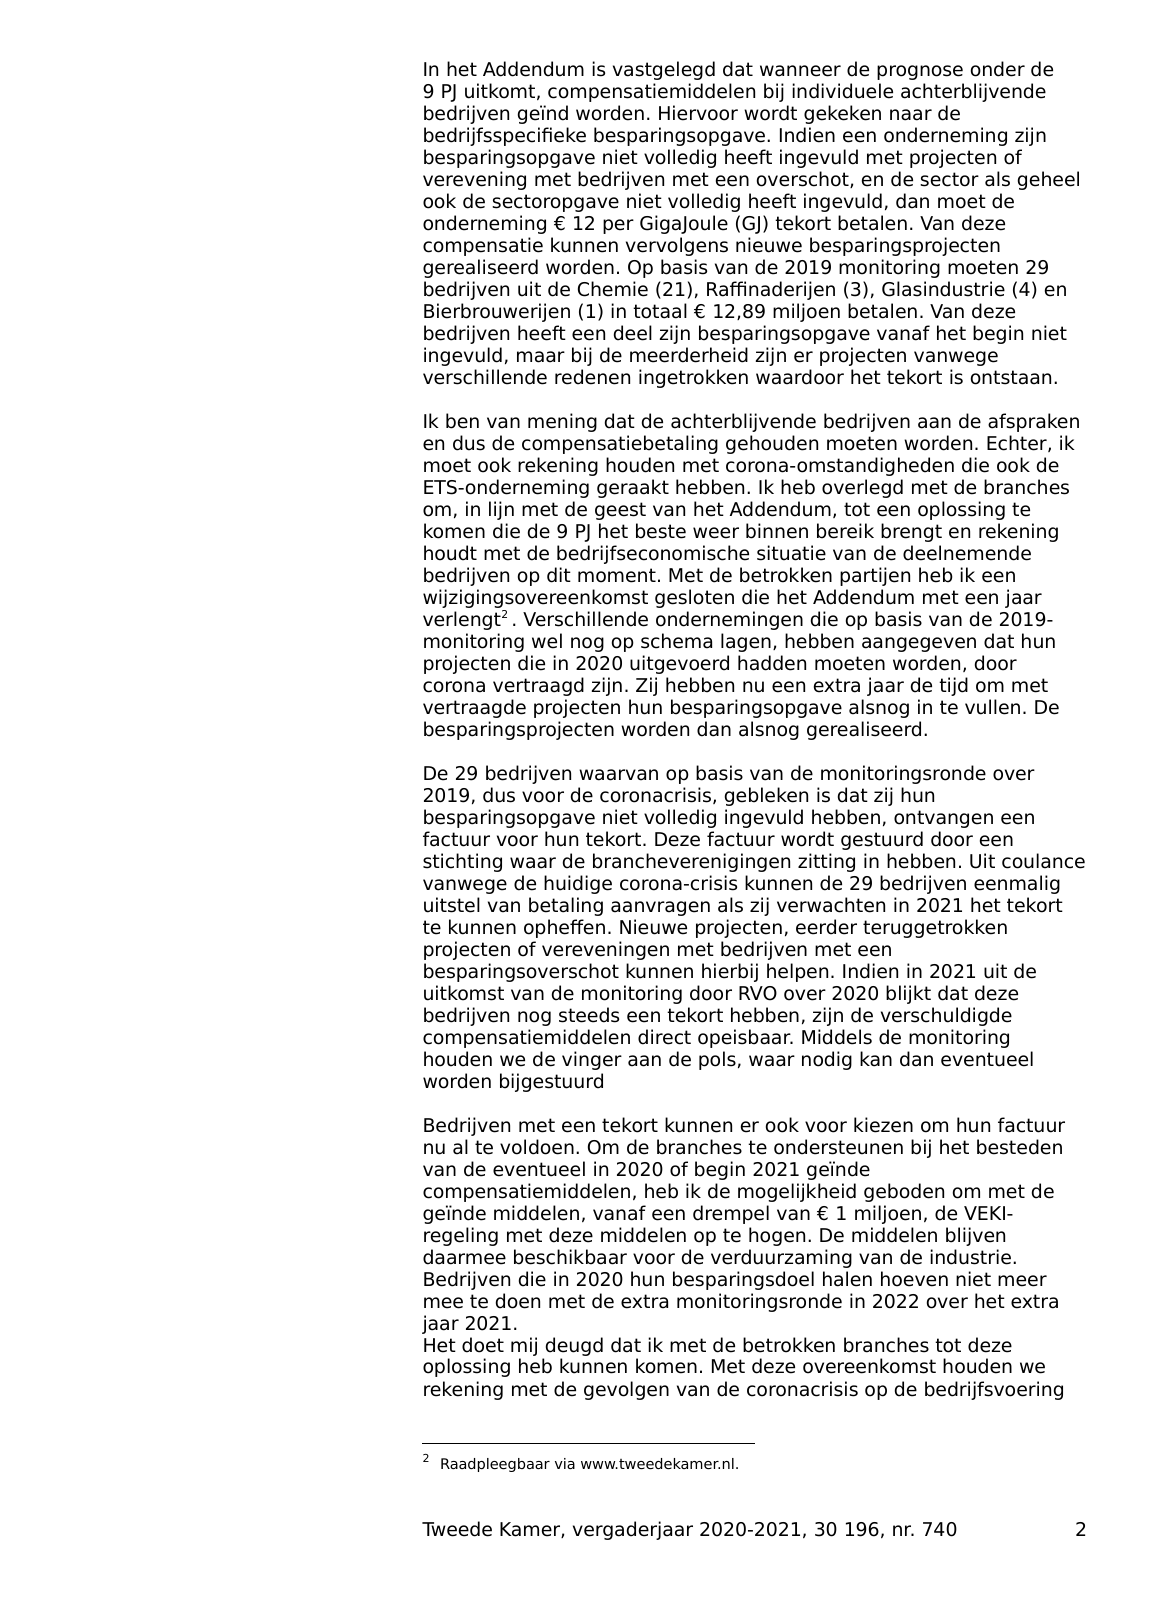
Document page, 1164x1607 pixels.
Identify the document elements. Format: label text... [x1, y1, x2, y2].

text Het doet mij deugd dat ik met de betrokken branches tot deze oplossing heb kunnen komen. Met deze overeenkomst houden we rekening met de gevolgen van de coronacrisis op de bedrijfsvoering [422, 1334, 1087, 1400]
text Bedrijven met een tekort kunnen er ook voor kiezen om hun factuur nu al te voldoen. Om de branches te ondersteunen bij het besteden van de eventueel in 2020 of begin 2021 geïnde compensatiemiddelen, heb ik de mogelijkheid geboden om met de geïnde middelen, vanaf een drempel van € 1 miljoen, de VEKI-regeling met deze middelen op te hogen. De middelen blijven daarmee beschikbaar voor de verduurzaming van de industrie. Bedrijven die in 2020 hun besparingsdoel halen hoeven niet meer mee te doen met de extra monitoringsronde in 2022 over het extra jaar 2021. [422, 1115, 1087, 1334]
text Ik ben van mening dat de achterblijvende bedrijven aan de afspraken en dus de compensatiebetaling gehouden moeten worden. Echter, ik moet ook rekening houden met corona-omstandigheden die ook de ETS-onderneming geraakt hebben. Ik heb overlegd met de branches om, in lijn met de geest van het Addendum, tot een oplossing te komen die de 9 PJ het beste weer binnen bereik brengt en rekening houdt met de bedrijfseconomische situatie van de deelnemende bedrijven op dit moment. Met de betrokken partijen heb ik een wijzigingsovereenkomst gesloten die het Addendum met een jaar verlengt. Verschillende ondernemingen die op basis van de 2019-monitoring wel nog op schema lagen, hebben aangegeven dat hun projecten die in 2020 uitgevoerd hadden moeten worden, door corona vertraagd zijn. Zij hebben nu een extra jaar de tijd om met vertraagde projecten hun besparingsopgave alsnog in te vullen. De besparingsprojecten worden dan alsnog gerealiseerd. [422, 411, 1087, 741]
text De 29 bedrijven waarvan op basis van de monitoringsronde over 2019, dus voor de coronacrisis, gebleken is dat zij hun besparingsopgave niet volledig ingevuld hebben, ontvangen een factuur voor hun tekort. Deze factuur wordt gestuurd door een stichting waar de brancheverenigingen zitting in hebben. Uit coulance vanwege de huidige corona-crisis kunnen de 29 bedrijven eenmalig uitstel van betaling aanvragen als zij verwachten in 2021 het tekort te kunnen opheffen. Nieuwe projecten, eerder teruggetrokken projecten of vereveningen met bedrijven met een besparingsoverschot kunnen hierbij helpen. Indien in 2021 uit de uitkomst van de monitoring door RVO over 2020 blijkt dat deze bedrijven nog steeds een tekort hebben, zijn de verschuldigde compensatiemiddelen direct opeisbaar. Middels de monitoring houden we de vinger aan de pols, waar nodig kan dan eventueel worden bijgestuurd [422, 763, 1087, 1092]
text Raadpleegbaar via www.tweedekamer.nl. [422, 1452, 1087, 1474]
text In het Addendum is vastgelegd dat wanneer de prognose onder de 9 PJ uitkomt, compensatiemiddelen bij individuele achterblijvende bedrijven geïnd worden. Hiervoor wordt gekeken naar de bedrijfsspecifieke besparingsopgave. Indien een onderneming zijn besparingsopgave niet volledig heeft ingevuld met projecten of verevening met bedrijven met een overschot, en de sector als geheel ook de sectoropgave niet volledig heeft ingevuld, dan moet de onderneming € 12 per GigaJoule (GJ) tekort betalen. Van deze compensatie kunnen vervolgens nieuwe besparingsprojecten gerealiseerd worden. Op basis van de 2019 monitoring moeten 29 bedrijven uit de Chemie (21), Raffinaderijen (3), Glasindustrie (4) en Bierbrouwerijen (1) in totaal € 12,89 miljoen betalen. Van deze bedrijven heeft een deel zijn besparingsopgave vanaf het begin niet ingevuld, maar bij de meerderheid zijn er projecten vanwege verschillende redenen ingetrokken waardoor het tekort is ontstaan. [422, 59, 1087, 389]
